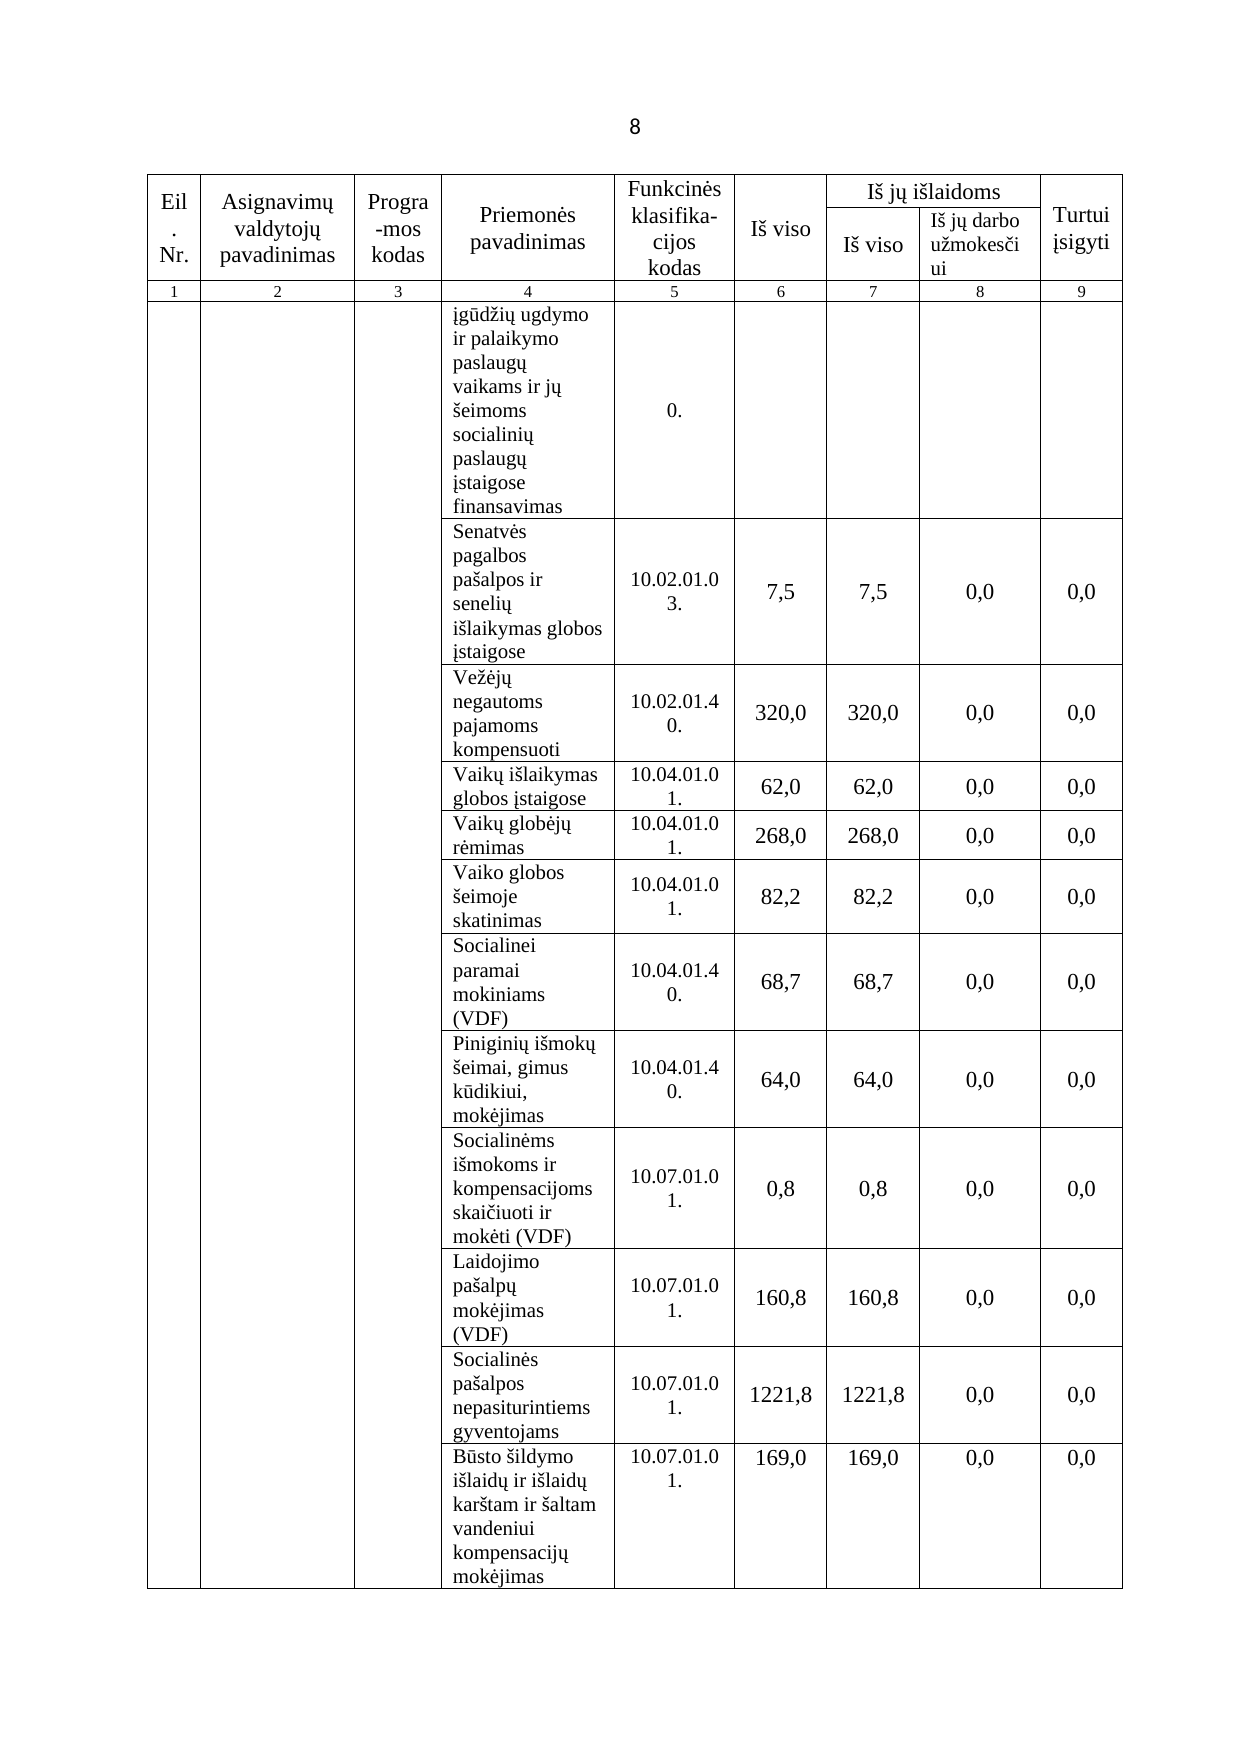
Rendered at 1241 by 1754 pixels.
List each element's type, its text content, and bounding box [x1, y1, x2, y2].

table_cell 0,0 [920, 1347, 1040, 1443]
table_cell 320,0 [735, 665, 826, 761]
table_cell 0,0 [920, 762, 1040, 810]
table_cell [201, 302, 354, 1588]
table_cell 0,0 [920, 1031, 1040, 1127]
table_cell 0,0 [1041, 519, 1122, 663]
table_cell 10.07.01.01. [615, 1249, 734, 1346]
table_cell 7 [827, 281, 919, 301]
table_cell 10.04.01.01. [615, 811, 734, 859]
table_cell 3 [355, 281, 441, 301]
table_header Progra-mos kodas [355, 175, 441, 280]
table_cell Laidojimo pašalpų mokėjimas (VDF) [442, 1249, 614, 1346]
table_cell 0,8 [735, 1128, 826, 1248]
table_cell Vaiko globos šeimoje skatinimas [442, 860, 614, 932]
table_cell [827, 302, 919, 518]
table_cell 10.04.01.40. [615, 934, 734, 1030]
table_cell 1 [148, 281, 200, 301]
table_cell 0,0 [1041, 1347, 1122, 1443]
table_header Turtui įsigyti [1041, 175, 1122, 280]
table_cell 1221,8 [827, 1347, 919, 1443]
table_cell 62,0 [735, 762, 826, 810]
table_header Iš jų išlaidoms [827, 175, 1040, 207]
table_cell 10.07.01.01. [615, 1347, 734, 1443]
table_cell 6 [735, 281, 826, 301]
table_cell 0,0 [1041, 762, 1122, 810]
table_cell 0,0 [920, 1249, 1040, 1346]
table_cell 7,5 [827, 519, 919, 663]
table_cell 10.02.01.03. [615, 519, 734, 663]
table_cell 320,0 [827, 665, 919, 761]
table_cell [1041, 302, 1122, 518]
table_cell 7,5 [735, 519, 826, 663]
table_header Iš viso [735, 175, 826, 280]
table_header Eil. Nr. [148, 175, 200, 280]
table_header Funkcinės klasifika-cijos kodas [615, 175, 734, 280]
table_cell 0,0 [1041, 1031, 1122, 1127]
table_cell Socialinei paramai mokiniams (VDF) [442, 934, 614, 1030]
table_cell 268,0 [827, 811, 919, 859]
table_cell 0,0 [920, 1444, 1040, 1588]
table_cell 4 [442, 281, 614, 301]
table_cell 82,2 [735, 860, 826, 932]
table_cell 10.04.01.01. [615, 860, 734, 932]
table_cell 0,0 [920, 811, 1040, 859]
table_cell 0,0 [920, 934, 1040, 1030]
table_cell 268,0 [735, 811, 826, 859]
table_cell 1221,8 [735, 1347, 826, 1443]
table_cell 10.04.01.40. [615, 1031, 734, 1127]
table_cell 82,2 [827, 860, 919, 932]
table_header Asignavimų valdytojų pavadinimas [201, 175, 354, 280]
table_cell 0,0 [920, 860, 1040, 932]
table_cell [148, 302, 200, 1588]
table_cell Senatvės pagalbos pašalpos ir senelių išlaikymas globos įstaigose [442, 519, 614, 663]
table_header Priemonės pavadinimas [442, 175, 614, 280]
table_cell 68,7 [827, 934, 919, 1030]
table_cell įgūdžių ugdymo ir palaikymo paslaugų vaikams ir jų šeimoms socialinių paslaugų įstaigose finansavimas [442, 302, 614, 518]
table_cell 64,0 [735, 1031, 826, 1127]
table_cell Iš viso [827, 208, 919, 280]
table_cell 160,8 [735, 1249, 826, 1346]
table_cell 0,0 [1041, 934, 1122, 1030]
table_cell 169,0 [735, 1444, 826, 1588]
table_cell 2 [201, 281, 354, 301]
table_cell 8 [920, 281, 1040, 301]
table_cell 160,8 [827, 1249, 919, 1346]
table_cell [735, 302, 826, 518]
table_cell 0,0 [1041, 1249, 1122, 1346]
table_cell 10.07.01.01. [615, 1444, 734, 1588]
table_cell Socialinės pašalpos nepasiturintiems gyventojams [442, 1347, 614, 1443]
table_cell 0,0 [1041, 860, 1122, 932]
table_cell 0,0 [1041, 811, 1122, 859]
table_cell 62,0 [827, 762, 919, 810]
table_cell [920, 302, 1040, 518]
table_cell 0,0 [1041, 1128, 1122, 1248]
table_cell 0,0 [1041, 665, 1122, 761]
table_cell 10.07.01.01. [615, 1128, 734, 1248]
table_cell 0,0 [920, 665, 1040, 761]
table_cell 0,0 [1041, 1444, 1122, 1588]
table_cell Vaikų globėjų rėmimas [442, 811, 614, 859]
table_cell 0,0 [920, 519, 1040, 663]
table_cell [355, 302, 441, 1588]
table_cell Vaikų išlaikymas globos įstaigose [442, 762, 614, 810]
table_cell 5 [615, 281, 734, 301]
table_cell Iš jų darbo užmokesčiui [920, 208, 1040, 280]
table_cell 10.02.01.40. [615, 665, 734, 761]
table_cell 10.04.01.01. [615, 762, 734, 810]
table_cell 64,0 [827, 1031, 919, 1127]
table_cell 0,8 [827, 1128, 919, 1248]
table_cell Socialinėms išmokoms ir kompensacijoms skaičiuoti ir mokėti (VDF) [442, 1128, 614, 1248]
table_cell 9 [1041, 281, 1122, 301]
table_cell Vežėjų negautoms pajamoms kompensuoti [442, 665, 614, 761]
table_cell 0,0 [920, 1128, 1040, 1248]
table_cell 0. [615, 302, 734, 518]
table_cell Piniginių išmokų šeimai, gimus kūdikiui, mokėjimas [442, 1031, 614, 1127]
table_cell 169,0 [827, 1444, 919, 1588]
table_cell Būsto šildymo išlaidų ir išlaidų karštam ir šaltam vandeniui kompensacijų mokėjimas [442, 1444, 614, 1588]
table_cell 68,7 [735, 934, 826, 1030]
